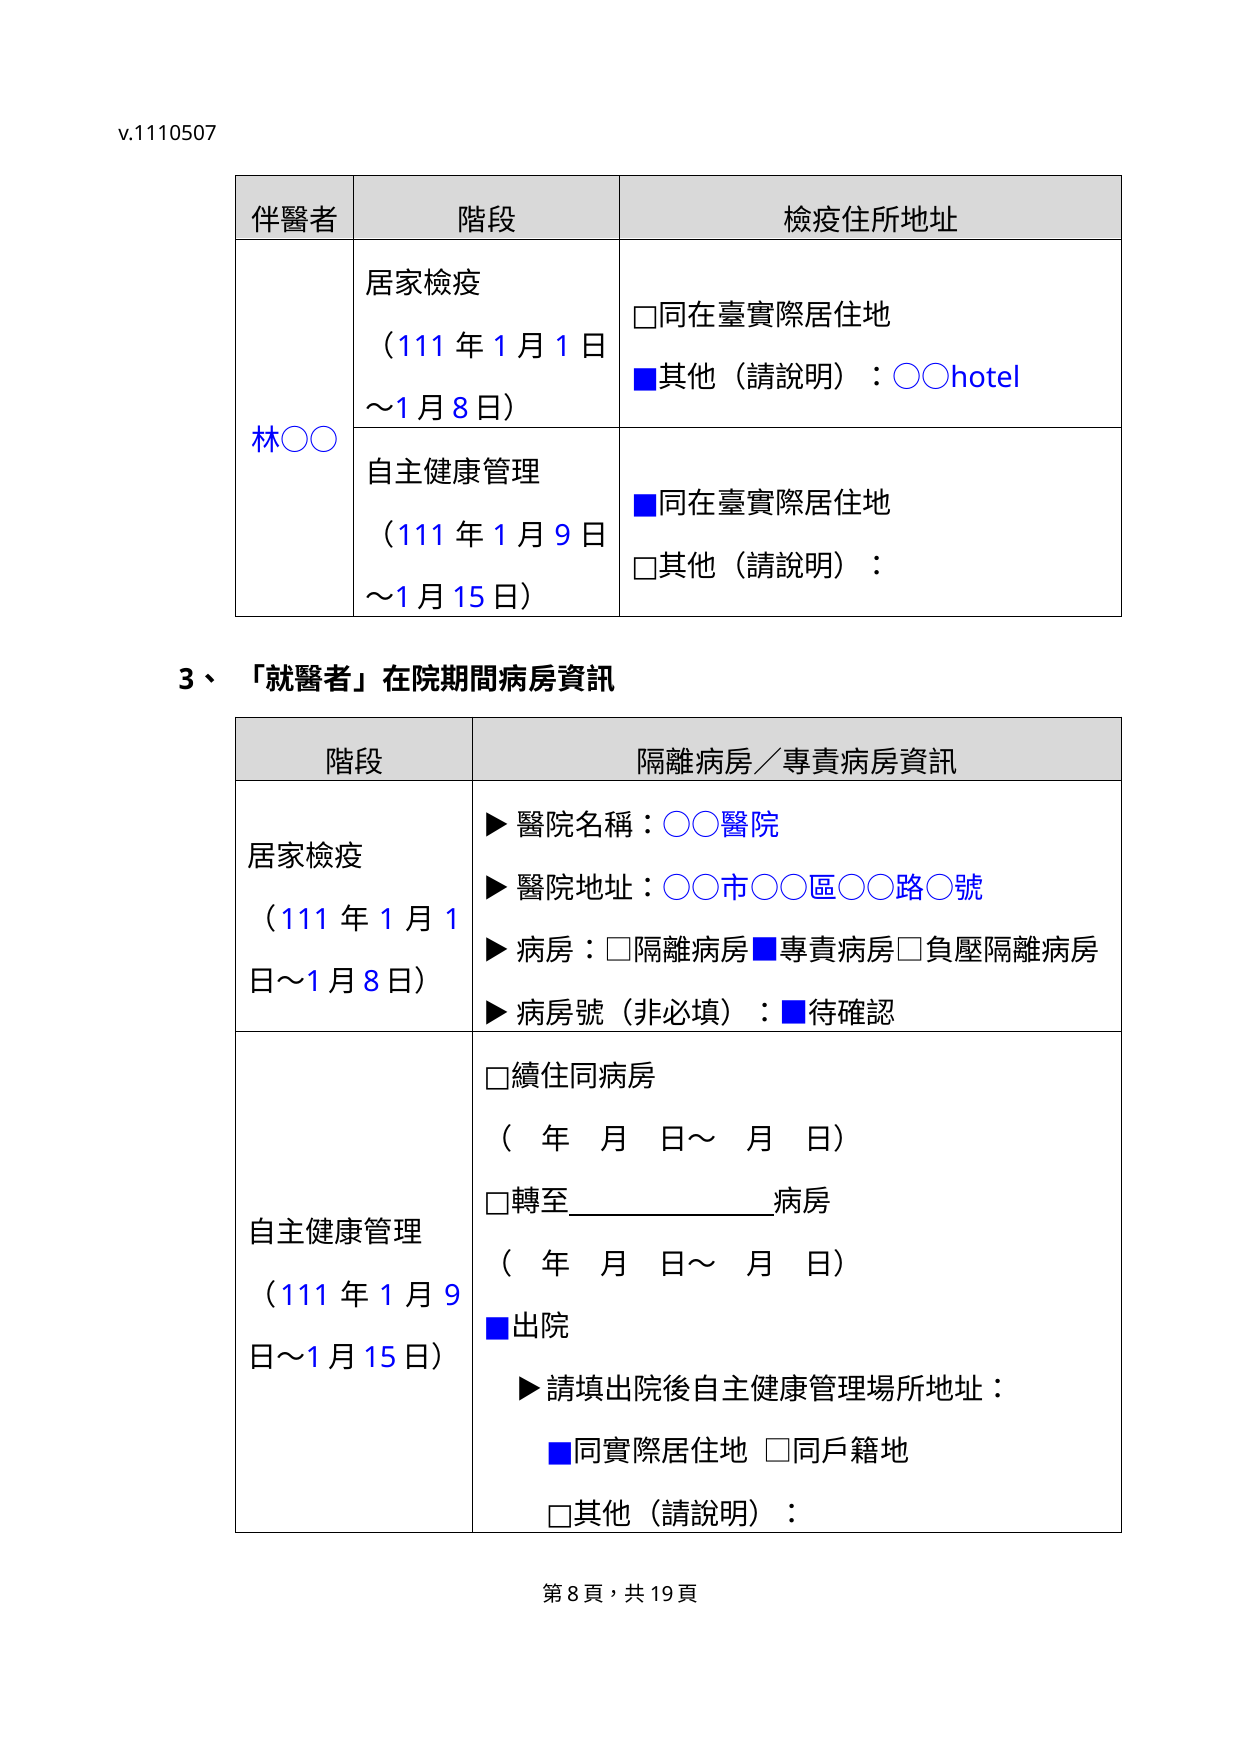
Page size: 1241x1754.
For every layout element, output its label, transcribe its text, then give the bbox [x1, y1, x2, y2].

table_header 檢疫住所地址 [620, 176, 1121, 238]
table_cell ■同在臺實際居住地 □其他（請說明）： [620, 428, 1121, 616]
table_header 階段 [236, 718, 472, 780]
table_cell 林○○ [236, 240, 353, 616]
list 「就醫者」在院期間病房資訊 [177, 635, 1122, 698]
table_header 伴醫者 [236, 176, 353, 238]
table_cell 醫院名稱：○○醫院 醫院地址：○○市○○區○○路○號 病房：□隔離病房■專責病房□負壓隔離病房 病房號（非必填）：■待確認 [473, 781, 1121, 1031]
table_cell 自主健康管理 （111年1月9日～1月15日） [236, 1032, 472, 1532]
table_header 階段 [354, 176, 619, 238]
table_cell 居家檢疫 （111年1月1日～1月8日） [236, 781, 472, 1031]
table_cell □同在臺實際居住地 ■其他（請說明）：○○hotel [620, 240, 1121, 427]
table_cell 居家檢疫 （111年1月1日～1月8日） [354, 240, 619, 427]
table_header 隔離病房／專責病房資訊 [473, 718, 1121, 780]
table_cell 自主健康管理 （111年1月9日～1月15日） [354, 428, 619, 616]
table_cell □續住同病房 （ 年 月 日～ 月 日） □轉至 病房 （ 年 月 日～ 月 日） ■出院 請填出院後自主健康管理場所地址： ■同實際居住地 □同戶籍地 □其他（請說明）： [473, 1032, 1121, 1532]
